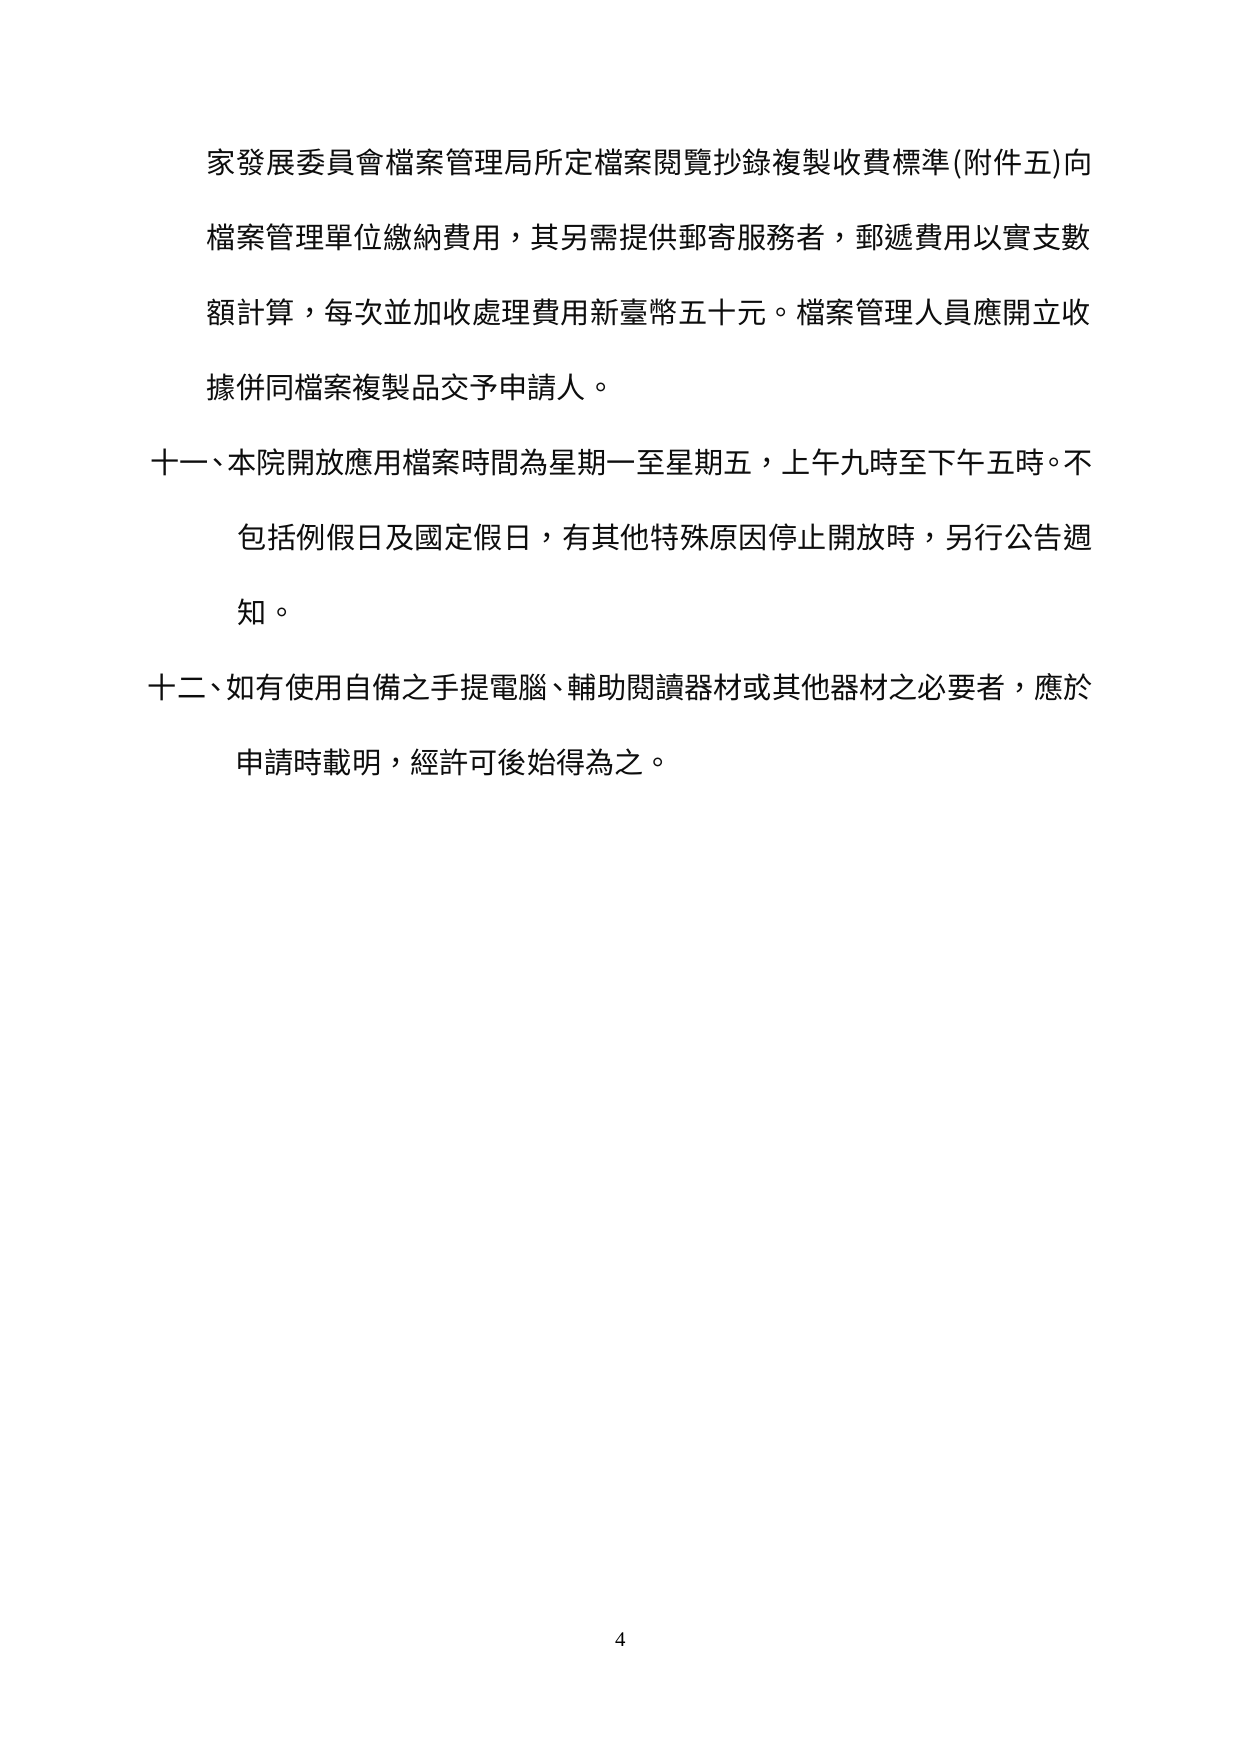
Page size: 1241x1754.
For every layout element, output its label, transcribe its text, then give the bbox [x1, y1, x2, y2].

text 家發展委員會檔案管理局所定檔案閱覽抄錄複製收費標準(附件五)向檔案管理單位繳納費用，其另需提供郵寄服務者，郵遞費用以實支數額計算，每次並加收處理費用新臺幣五十元。檔案管理人員應開立收據併同檔案複製品交予申請人。 [148, 123, 1092, 423]
text 十一、本院開放應用檔案時間為星期一至星期五，上午九時至下午五時。不包括例假日及國定假日，有其他特殊原因停止開放時，另行公告週知。 [150, 423, 1092, 648]
text 十二、如有使用自備之手提電腦、輔助閱讀器材或其他器材之必要者，應於申請時載明，經許可後始得為之。 [148, 648, 1092, 798]
